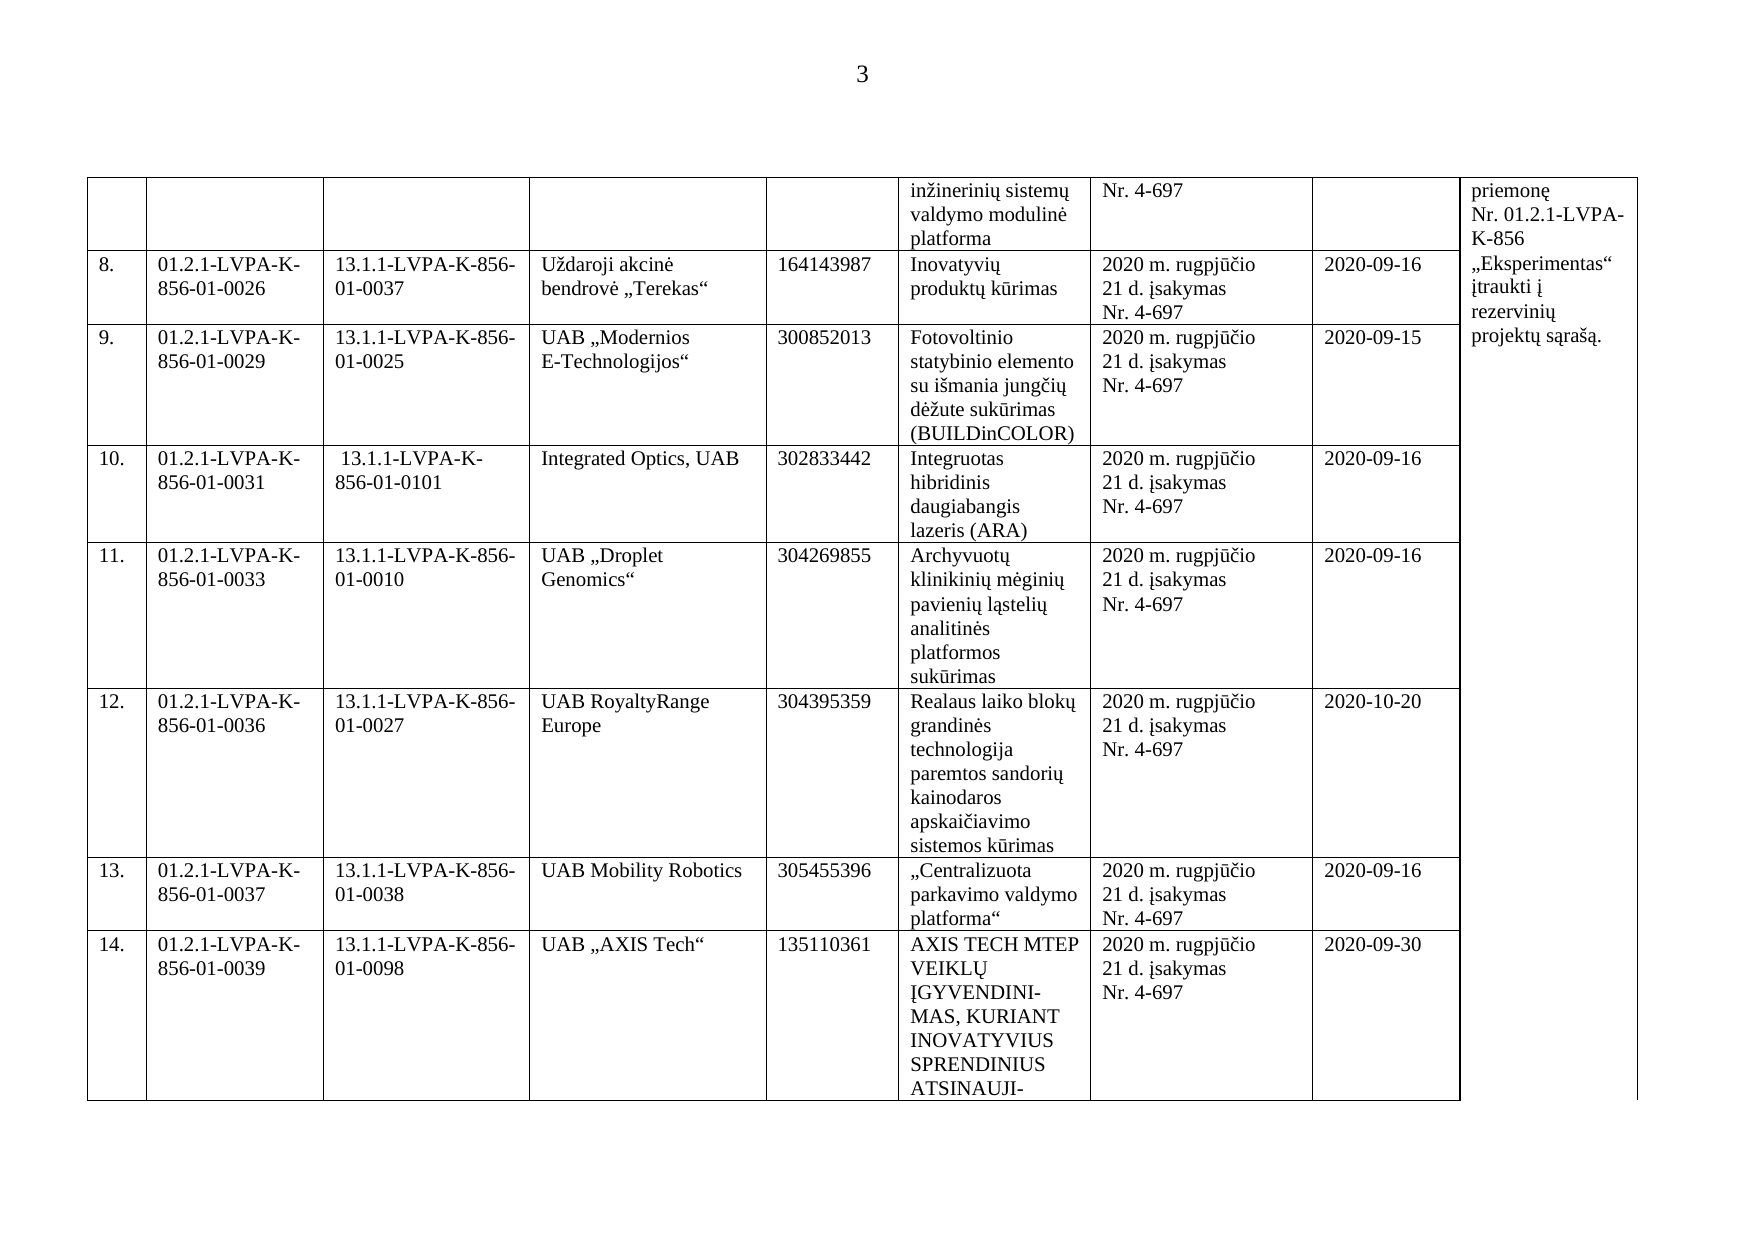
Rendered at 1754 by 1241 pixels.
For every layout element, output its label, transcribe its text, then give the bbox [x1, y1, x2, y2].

table_cell 13.1.1-LVPA-K-856-01-0010 [324, 543, 529, 688]
table_cell „Centralizuota parkavimo valdymo platforma“ [899, 858, 1090, 930]
table_cell 2020-09-15 [1313, 325, 1459, 445]
table_cell 14. [88, 931, 146, 1100]
table_cell UAB „Modernios E-Technologijos“ [530, 325, 766, 445]
table_cell 01.2.1-LVPA-K-856-01-0033 [147, 543, 323, 688]
table_cell 01.2.1-LVPA-K-856-01-0026 [147, 251, 323, 324]
table_cell inžinerinių sistemų valdymo modulinė platforma [899, 178, 1090, 250]
table_cell [324, 178, 529, 250]
table_cell UAB RoyaltyRange Europe [530, 689, 766, 857]
table_cell priemonę Nr. 01.2.1-LVPA-K-856 „Eksperimentas“ įtraukti į rezervinių projektų sąrašą. [1461, 178, 1637, 1100]
table_cell 2020-09-16 [1313, 858, 1459, 930]
table_cell 13.1.1-LVPA-K-856-01-0038 [324, 858, 529, 930]
table_cell 2020-10-20 [1313, 689, 1459, 857]
table_cell 12. [88, 689, 146, 857]
table_cell 2020 m. rugpjūčio 21 d. įsakymas Nr. 4-697 [1091, 543, 1312, 688]
table_cell 304269855 [767, 543, 898, 688]
table_cell 2020 m. rugpjūčio 21 d. įsakymas Nr. 4-697 [1091, 325, 1312, 445]
table_cell UAB Mobility Robotics [530, 858, 766, 930]
table_cell 13.1.1-LVPA-K-856-01-0101 [324, 446, 529, 542]
table_cell 01.2.1-LVPA-K-856-01-0036 [147, 689, 323, 857]
table_cell Uždaroji akcinė bendrovė „Terekas“ [530, 251, 766, 324]
table_cell 01.2.1-LVPA-K-856-01-0029 [147, 325, 323, 445]
table_cell UAB „AXIS Tech“ [530, 931, 766, 1100]
table_cell 2020-09-16 [1313, 543, 1459, 688]
table_cell 2020-09-30 [1313, 931, 1459, 1100]
table_cell 2020-09-16 [1313, 251, 1459, 324]
table_cell 01.2.1-LVPA-K-856-01-0039 [147, 931, 323, 1100]
table_cell 2020 m. rugpjūčio 21 d. įsakymas Nr. 4-697 [1091, 689, 1312, 857]
table_cell 13. [88, 858, 146, 930]
table_cell 300852013 [767, 325, 898, 445]
table_cell 164143987 [767, 251, 898, 324]
table_cell [88, 178, 146, 250]
table_cell 304395359 [767, 689, 898, 857]
table_cell [767, 178, 898, 250]
table_cell Realaus laiko blokų grandinės technologija paremtos sandorių kainodaros apskaičiavimo sistemos kūrimas [899, 689, 1090, 857]
table_cell Inovatyvių produktų kūrimas [899, 251, 1090, 324]
table_cell Fotovoltinio statybinio elemento su išmania jungčių dėžute sukūrimas (BUILDinCOLOR) [899, 325, 1090, 445]
table_cell 9. [88, 325, 146, 445]
table_cell [1313, 178, 1459, 250]
table_cell 135110361 [767, 931, 898, 1100]
table_cell 2020-09-16 [1313, 446, 1459, 542]
table_cell 10. [88, 446, 146, 542]
table_cell 2020 m. rugpjūčio 21 d. įsakymas Nr. 4-697 [1091, 931, 1312, 1100]
table_cell Nr. 4-697 [1091, 178, 1312, 250]
table_cell [530, 178, 766, 250]
table_cell Integruotas hibridinis daugiabangis lazeris (ARA) [899, 446, 1090, 542]
table_cell Integrated Optics, UAB [530, 446, 766, 542]
table_cell 2020 m. rugpjūčio 21 d. įsakymas Nr. 4-697 [1091, 858, 1312, 930]
table_cell 13.1.1-LVPA-K-856-01-0027 [324, 689, 529, 857]
table_cell 13.1.1-LVPA-K-856-01-0098 [324, 931, 529, 1100]
table_cell 13.1.1-LVPA-K-856-01-0025 [324, 325, 529, 445]
table_cell 2020 m. rugpjūčio 21 d. įsakymas Nr. 4-697 [1091, 251, 1312, 324]
table_cell Archyvuotų klinikinių mėginių pavienių ląstelių analitinės platformos sukūrimas [899, 543, 1090, 688]
table_cell 305455396 [767, 858, 898, 930]
table_cell 01.2.1-LVPA-K-856-01-0031 [147, 446, 323, 542]
table_cell 8. [88, 251, 146, 324]
table_cell AXIS TECH MTEP VEIKLŲ ĮGYVENDINI-MAS, KURIANT INOVATYVIUS SPRENDINIUS ATSINAUJI- [899, 931, 1090, 1100]
table_cell 2020 m. rugpjūčio 21 d. įsakymas Nr. 4-697 [1091, 446, 1312, 542]
table_cell 01.2.1-LVPA-K-856-01-0037 [147, 858, 323, 930]
table_cell 11. [88, 543, 146, 688]
table_cell [147, 178, 323, 250]
table_cell 13.1.1-LVPA-K-856-01-0037 [324, 251, 529, 324]
table_cell 302833442 [767, 446, 898, 542]
table_cell UAB „Droplet Genomics“ [530, 543, 766, 688]
